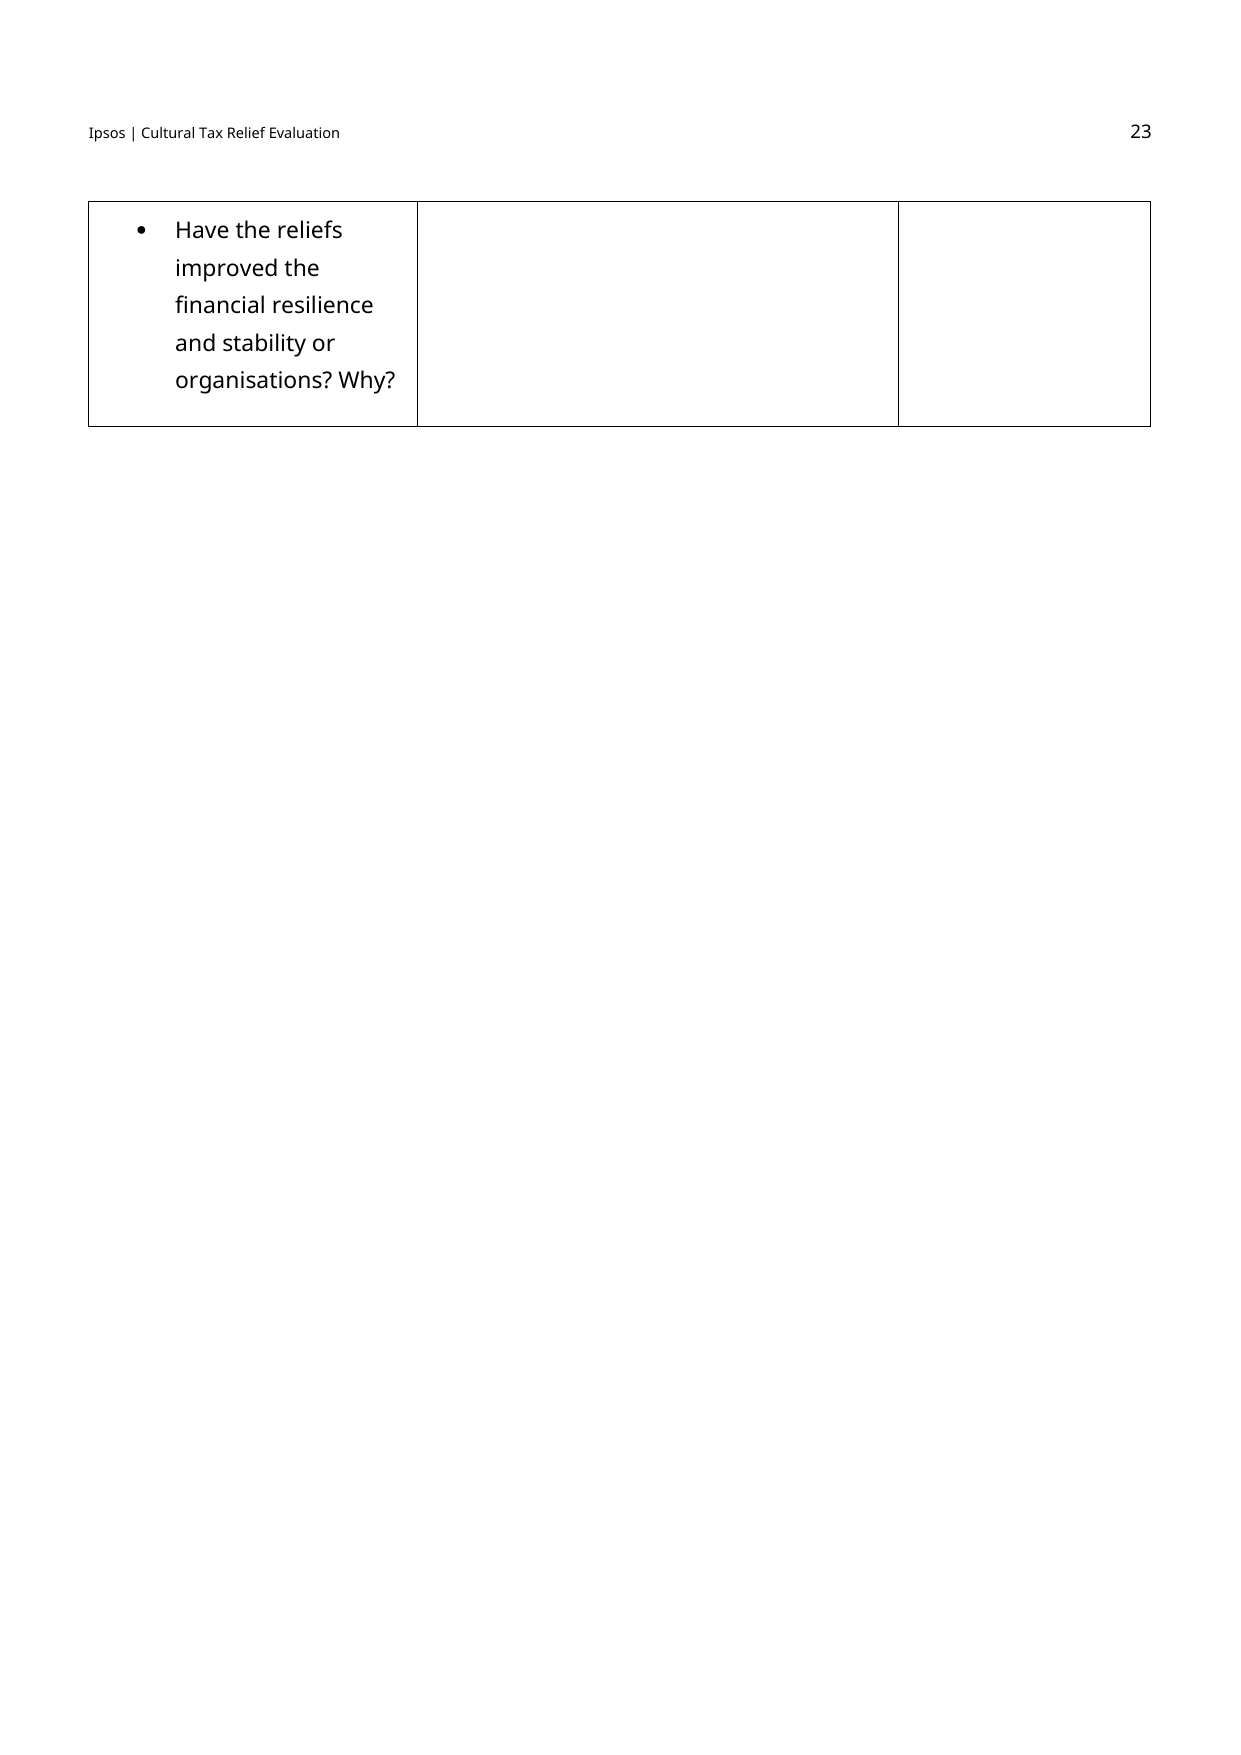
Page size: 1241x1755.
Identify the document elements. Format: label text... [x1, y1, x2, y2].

table_cell How much revenue was made from the productions or exhibitions? What was the cost of productions? How many production companies which receive tax relief are profit-making vs loss-making? Have the reliefs improved profitability of productions or production groups? Have the reliefs improved the financial resilience and stability or organisations? Why? [89, 202, 417, 426]
table_cell [899, 202, 1150, 426]
table_cell [418, 202, 898, 426]
